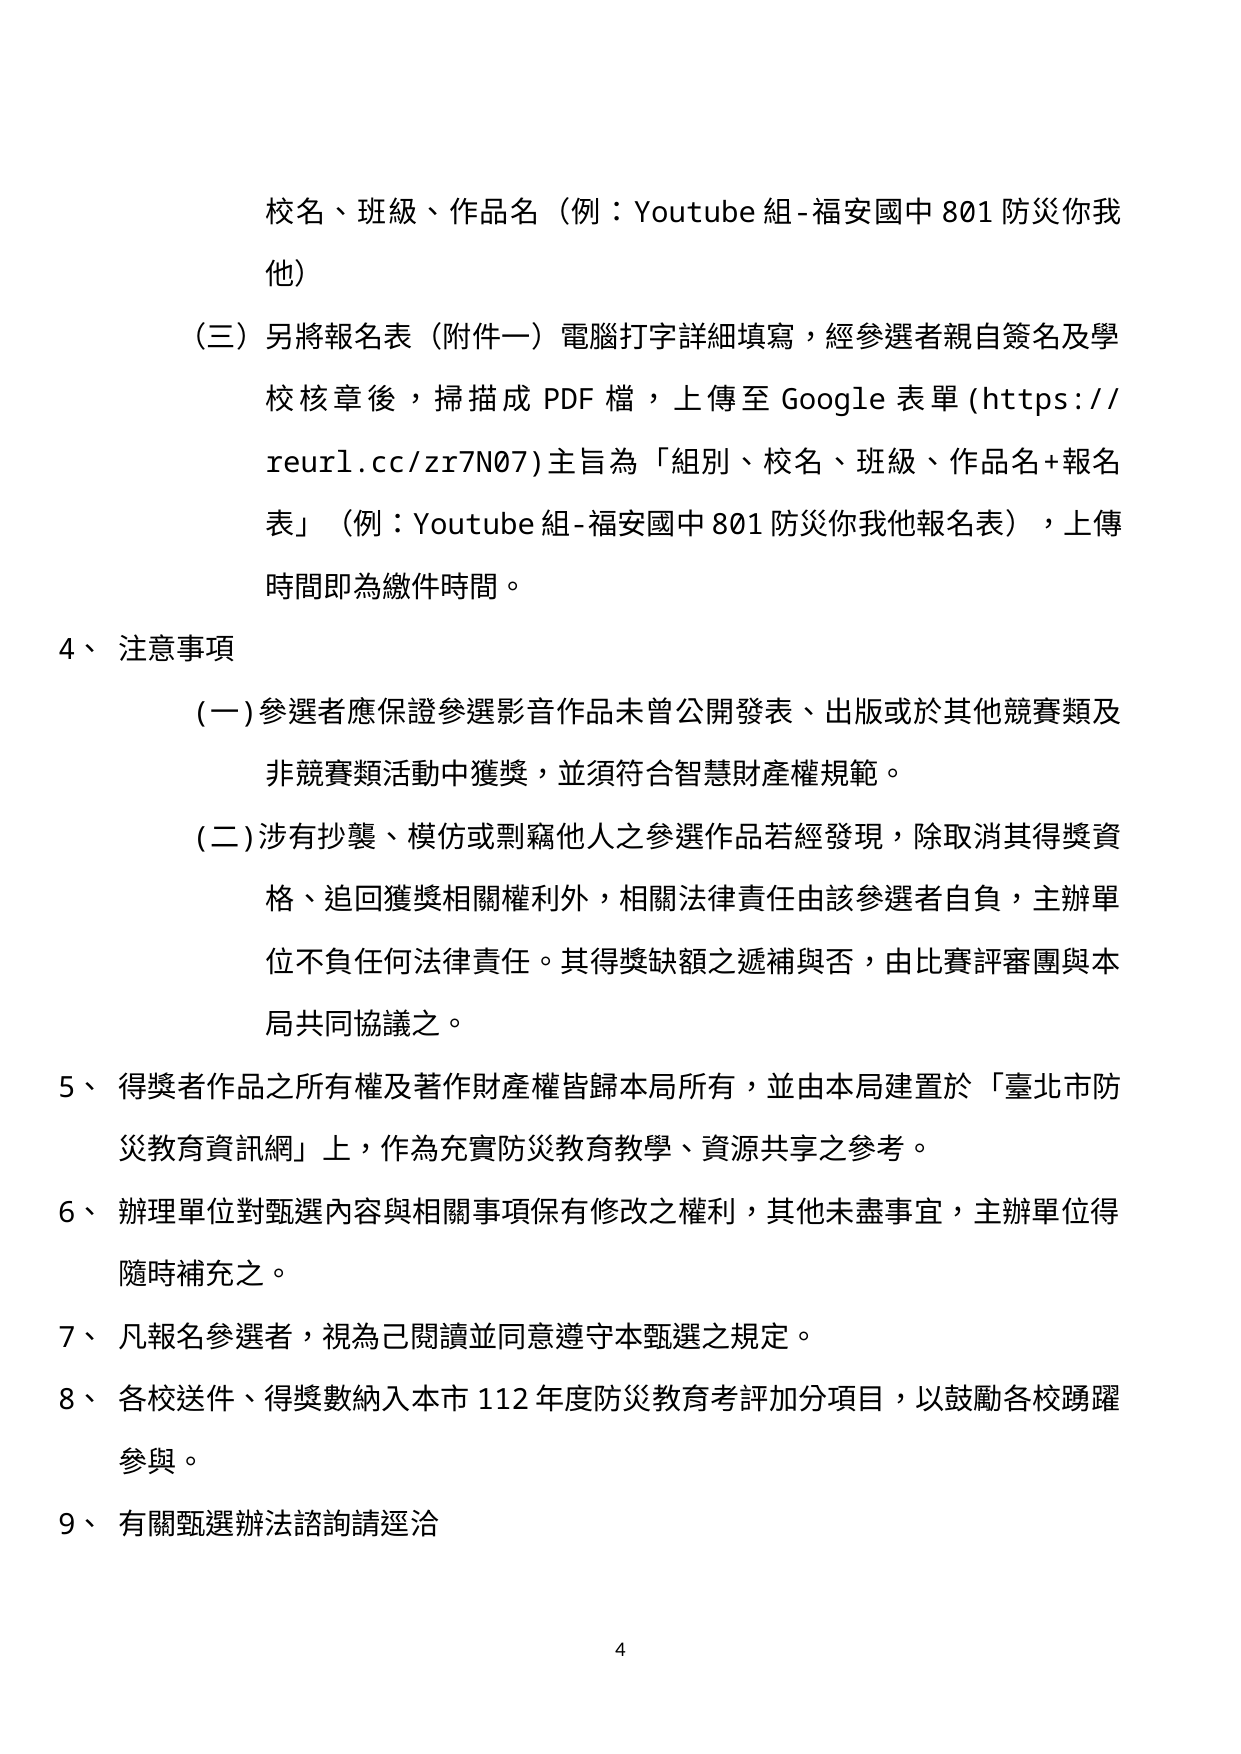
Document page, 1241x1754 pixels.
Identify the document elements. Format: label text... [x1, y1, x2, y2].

list 凡報名參選者，視為己閱讀並同意遵守本甄選之規定。 [58, 1293, 1122, 1355]
text 校名、班級、作品名（例：Youtube組-福安國中801防災你我他） [177, 168, 1122, 293]
list 得獎者作品之所有權及著作財產權皆歸本局所有，並由本局建置於「臺北市防災教育資訊網」上，作為充實防災教育教學、資源共享之參考。 [58, 1043, 1122, 1168]
text （三）另將報名表（附件一）電腦打字詳細填寫，經參選者親自簽名及學校核章後，掃描成PDF檔，上傳至Google表單(https://reurl.cc/zr7N07)主旨為「組別、校名、班級、作品名+報名表」（例：Youtube組-福安國中801防災你我他報名表），上傳時間即為繳件時間。 [177, 293, 1122, 605]
text (二)涉有抄襲、模仿或剽竊他人之參選作品若經發現，除取消其得獎資格、追回獲獎相關權利外，相關法律責任由該參選者自負，主辦單位不負任何法律責任。其得獎缺額之遞補與否，由比賽評審團與本局共同協議之。 [192, 793, 1122, 1043]
text (一)參選者應保證參選影音作品未曾公開發表、出版或於其他競賽類及非競賽類活動中獲獎，並須符合智慧財產權規範。 [192, 668, 1122, 793]
list 注意事項 [58, 605, 1122, 668]
list 各校送件、得獎數納入本市112年度防災教育考評加分項目，以鼓勵各校踴躍參與。 [58, 1355, 1122, 1480]
list 有關甄選辦法諮詢請逕洽 [58, 1480, 1122, 1543]
list 辦理單位對甄選內容與相關事項保有修改之權利，其他未盡事宜，主辦單位得隨時補充之。 [58, 1168, 1122, 1293]
